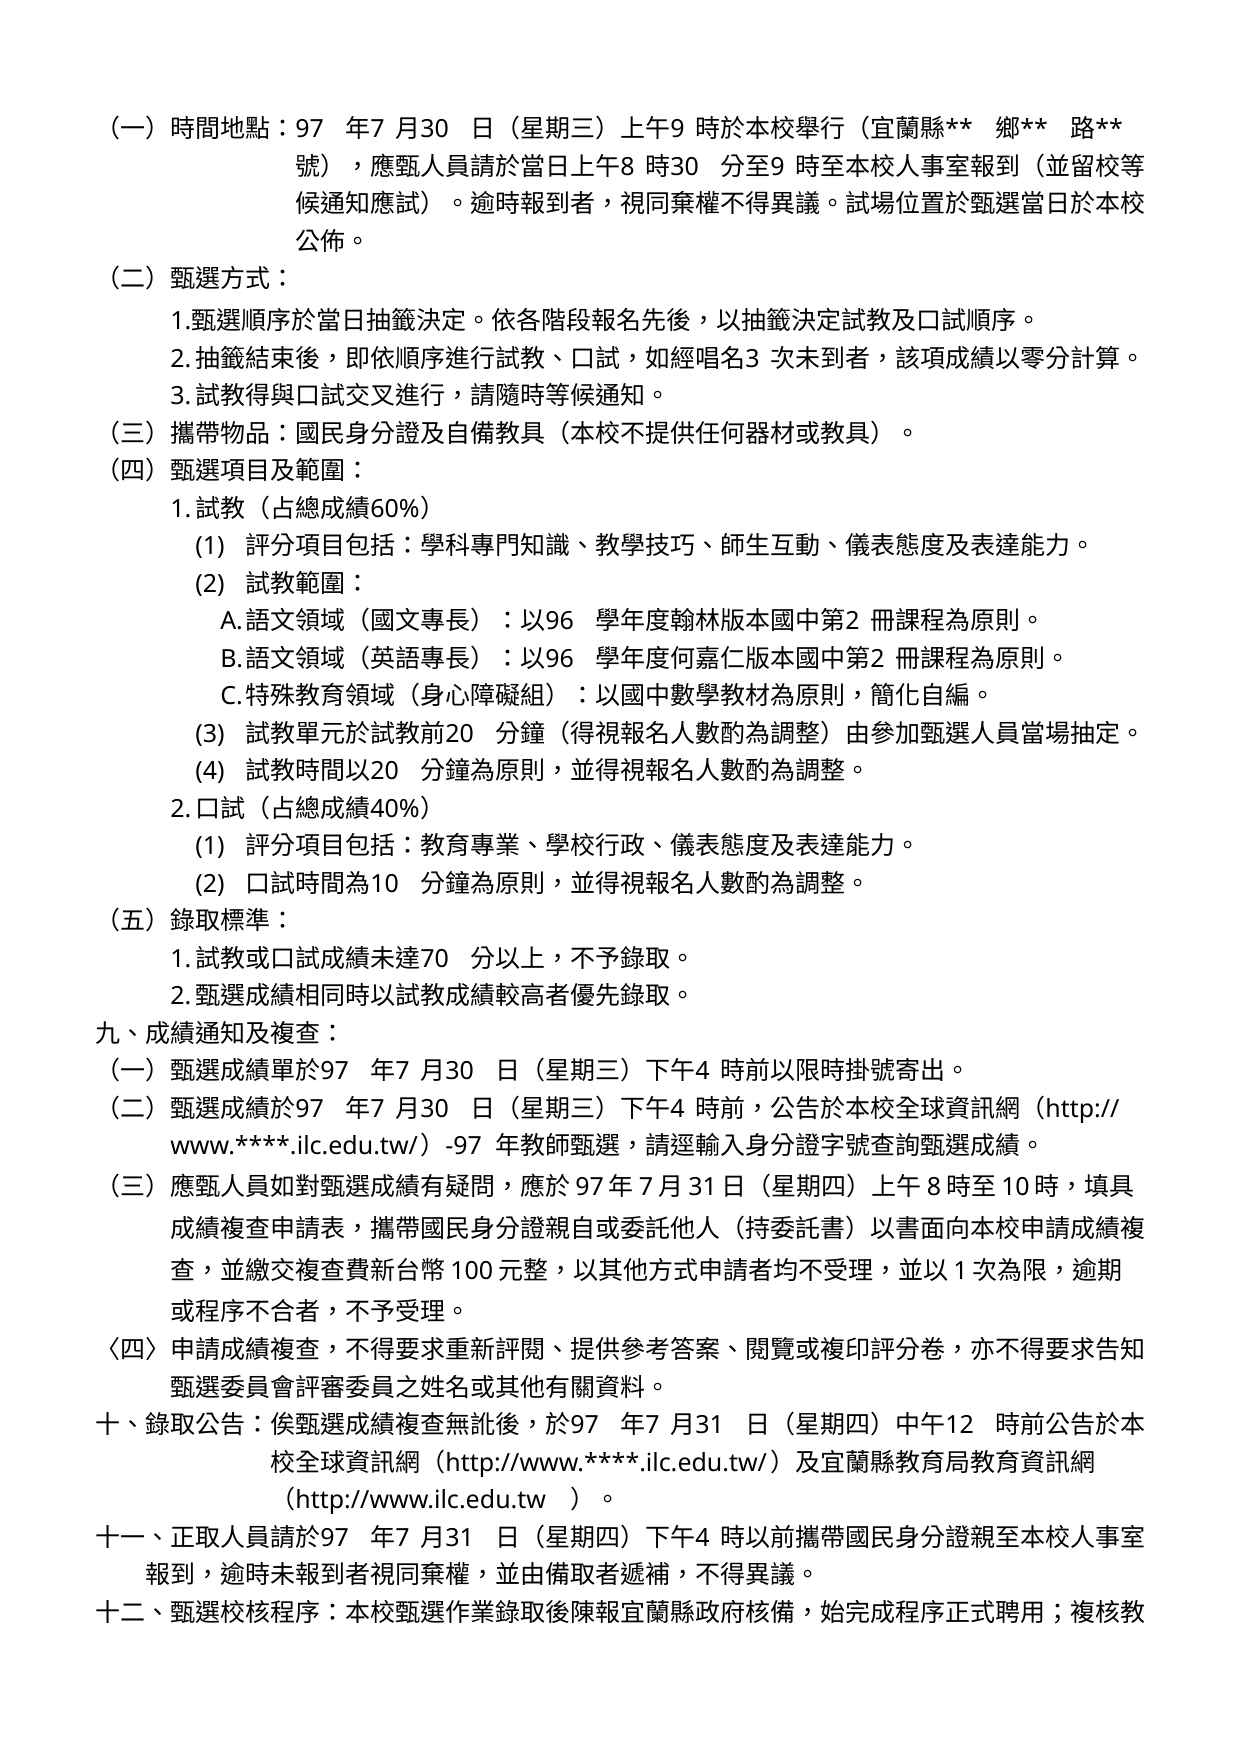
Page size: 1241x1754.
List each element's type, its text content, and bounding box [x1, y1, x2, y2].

text （二）甄選方式： [95, 258, 1145, 296]
text 1.甄選順序於當日抽籤決定。依各階段報名先後，以抽籤決定試教及口試順序。 [170, 296, 1145, 337]
text （二）甄選成績於97年7月30日（星期三）下午4時前，公告於本校全球資訊網（http://www.****.ilc.edu.tw/）-97年教師甄選，請逕輸入身分證字號查詢甄選成績。 [95, 1087, 1145, 1162]
text （三）應甄人員如對甄選成績有疑問，應於97年7月31日（星期四）上午8時至10時，填具成績複查申請表，攜帶國民身分證親自或委託他人（持委託書）以書面向本校申請成績複查，並繳交複查費新台幣100元整，以其他方式申請者均不受理，並以1次為限，逾期或程序不合者，不予受理。 [95, 1162, 1145, 1329]
text A.語文領域（國文專長）：以96學年度翰林版本國中第2冊課程為原則。 [220, 600, 1145, 637]
text (2)試教範圍： [195, 562, 1145, 600]
text （一）甄選成績單於97年7月30日（星期三）下午4時前以限時掛號寄出。 [95, 1050, 1145, 1087]
text 九、成績通知及複查： [95, 1012, 1145, 1050]
text C.特殊教育領域（身心障礙組）：以國中數學教材為原則，簡化自編。 [220, 675, 1145, 712]
text 3.試教得與口試交叉進行，請隨時等候通知。 [170, 375, 1145, 412]
text (4)試教時間以20分鐘為原則，並得視報名人數酌為調整。 [195, 750, 1145, 787]
text 1.試教或口試成績未達70分以上，不予錄取。 [95, 937, 1145, 975]
text 2.甄選成績相同時以試教成績較高者優先錄取。 [95, 975, 1145, 1012]
text （一）時間地點：97年7月30日（星期三）上午9時於本校舉行（宜蘭縣**鄉**路**號），應甄人員請於當日上午8時30分至9時至本校人事室報到（並留校等候通知應試）。逾時報到者，視同棄權不得異議。試場位置於甄選當日於本校公佈。 [95, 108, 1145, 258]
text 2.口試（占總成績40%） [170, 787, 1145, 825]
text B.語文領域（英語專長）：以96學年度何嘉仁版本國中第2冊課程為原則。 [220, 637, 1145, 675]
text 十、錄取公告：俟甄選成績複查無訛後，於97年7月31日（星期四）中午12時前公告於本校全球資訊網（http://www.****.ilc.edu.tw/）及宜蘭縣教育局教育資訊網（http://www.ilc.edu.tw）。 [95, 1404, 1145, 1517]
text 十一、正取人員請於97年7月31日（星期四）下午4時以前攜帶國民身分證親至本校人事室報到，逾時未報到者視同棄權，並由備取者遞補，不得異議。 [95, 1517, 1145, 1592]
text （四）甄選項目及範圍： [95, 450, 1145, 487]
text （五）錄取標準： [95, 900, 1145, 937]
text 十二、甄選校核程序：本校甄選作業錄取後陳報宜蘭縣政府核備，始完成程序正式聘用；複核教 [95, 1592, 1145, 1629]
text (1)評分項目包括：學科專門知識、教學技巧、師生互動、儀表態度及表達能力。 [195, 525, 1145, 562]
text 2.抽籤結束後，即依順序進行試教、口試，如經唱名3次未到者，該項成績以零分計算。 [170, 337, 1145, 375]
text (1)評分項目包括：教育專業、學校行政、儀表態度及表達能力。 [195, 825, 1145, 862]
text （三）攜帶物品：國民身分證及自備教具（本校不提供任何器材或教具）。 [95, 412, 1145, 450]
text 1.試教（占總成績60%） [170, 487, 1145, 525]
text (3)試教單元於試教前20分鐘（得視報名人數酌為調整）由參加甄選人員當場抽定。 [195, 712, 1145, 750]
text (2)口試時間為10分鐘為原則，並得視報名人數酌為調整。 [195, 862, 1145, 900]
text 〈四〉申請成績複查，不得要求重新評閱、提供參考答案、閱覽或複印評分卷，亦不得要求告知甄選委員會評審委員之姓名或其他有關資料。 [95, 1329, 1145, 1404]
